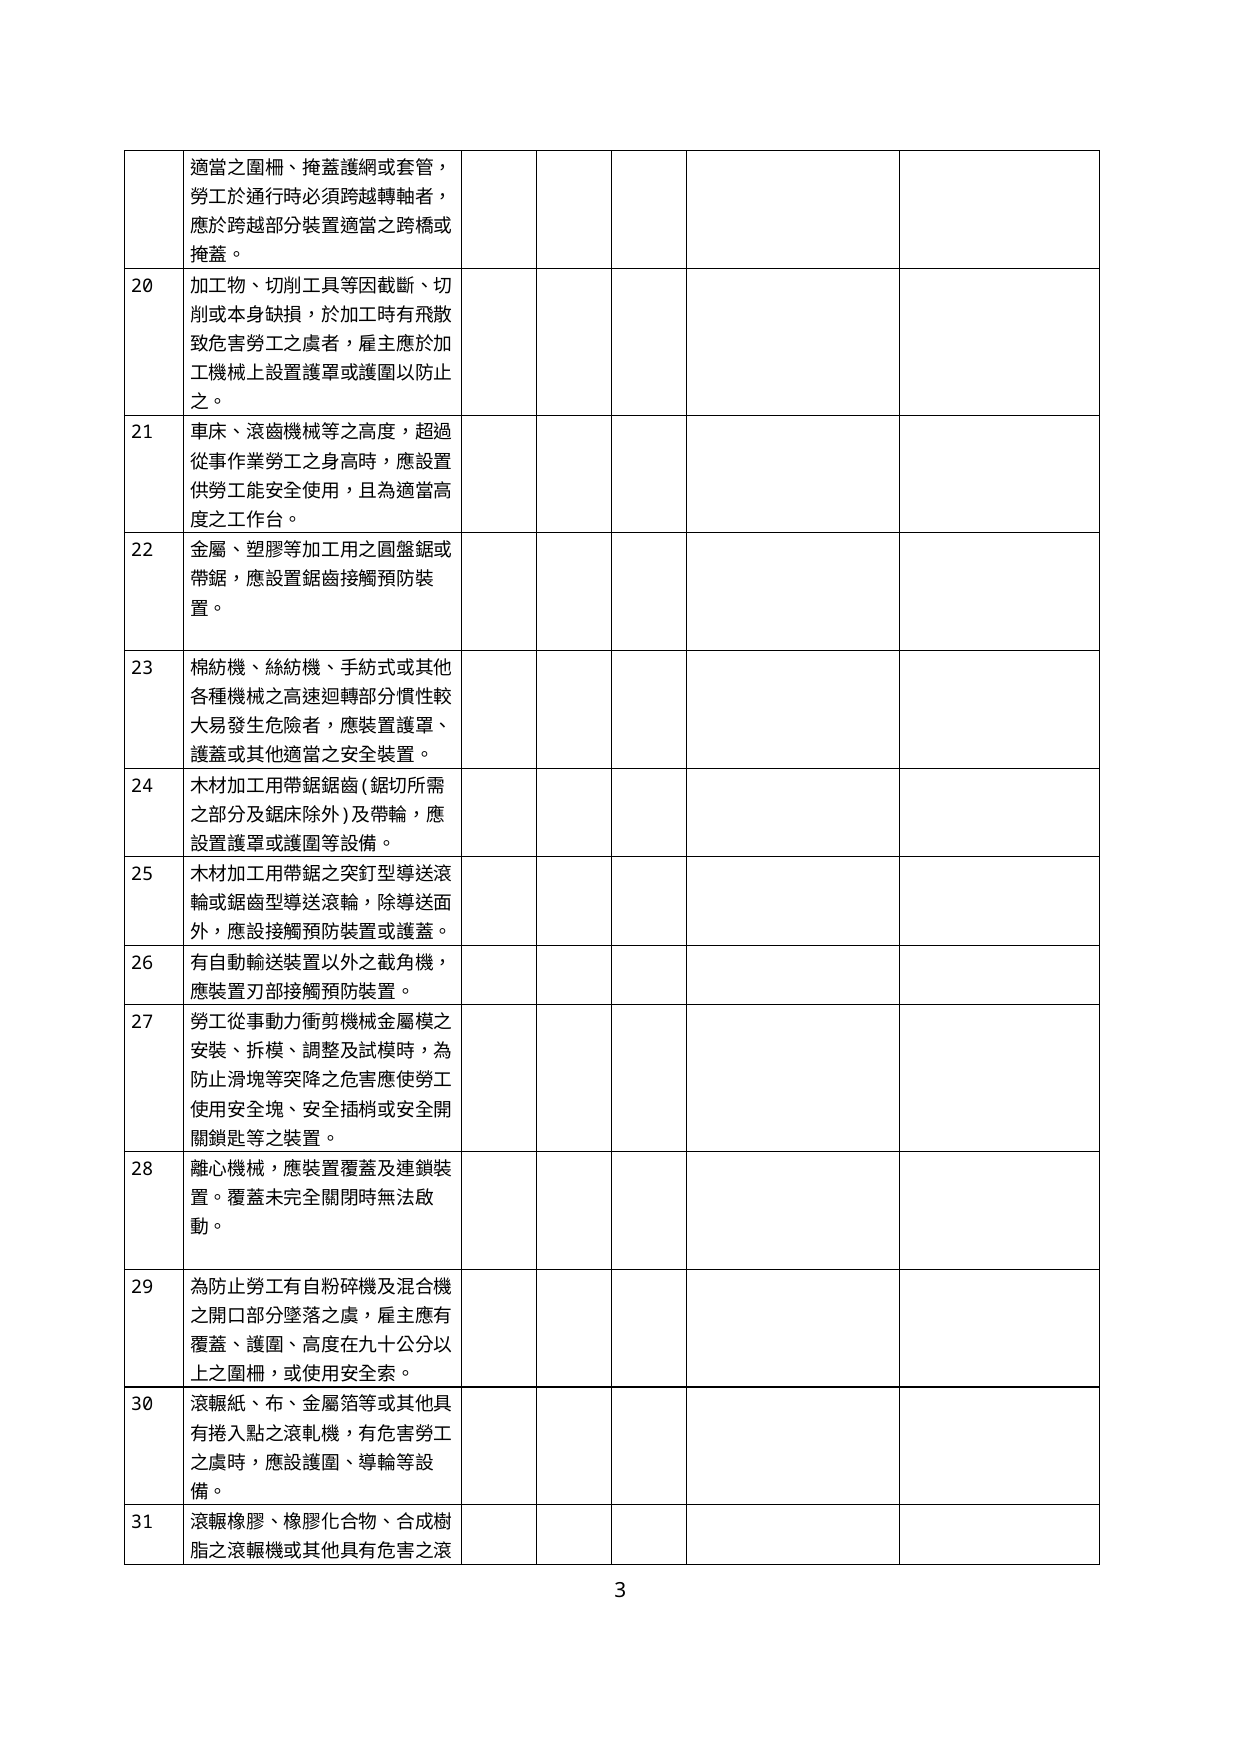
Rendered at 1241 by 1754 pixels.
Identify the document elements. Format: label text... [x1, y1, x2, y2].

table_cell [687, 1505, 899, 1563]
table_cell [462, 416, 536, 532]
table_cell [462, 533, 536, 650]
table_cell [687, 946, 899, 1004]
table_cell 車床、滾齒機械等之高度，超過從事作業勞工之身高時，應設置供勞工能安全使用，且為適當高度之工作台。 [184, 416, 461, 532]
table_cell 適當之圍柵、掩蓋護網或套管，勞工於通行時必須跨越轉軸者，應於跨越部分裝置適當之跨橋或掩蓋。 [184, 151, 461, 268]
table_cell 20 [125, 269, 183, 414]
table_cell [537, 269, 611, 414]
table_cell [462, 651, 536, 768]
table_cell [612, 151, 686, 268]
table_cell 27 [125, 1005, 183, 1151]
table_cell 24 [125, 769, 183, 856]
table_cell [687, 1270, 899, 1386]
table_cell [537, 769, 611, 856]
table_cell [462, 1152, 536, 1269]
table_cell 勞工從事動力衝剪機械金屬模之安裝、拆模、調整及試模時，為防止滑塊等突降之危害應使勞工使用安全塊、安全插梢或安全開關鎖匙等之裝置。 [184, 1005, 461, 1151]
table_cell 30 [125, 1388, 183, 1504]
table_cell [900, 1270, 1099, 1386]
table_cell 23 [125, 651, 183, 768]
table_cell [462, 1388, 536, 1504]
table_cell 加工物、切削工具等因截斷、切削或本身缺損，於加工時有飛散致危害勞工之虞者，雇主應於加工機械上設置護罩或護圍以防止之。 [184, 269, 461, 414]
table_cell [687, 533, 899, 650]
table_cell [612, 1270, 686, 1386]
table_cell [900, 416, 1099, 532]
table_cell 28 [125, 1152, 183, 1269]
table_cell [687, 1388, 899, 1504]
table_cell 為防止勞工有自粉碎機及混合機之開口部分墜落之虞，雇主應有覆蓋、護圍、高度在九十公分以上之圍柵，或使用安全索。 [184, 1270, 461, 1386]
table_cell [612, 1388, 686, 1504]
table_cell [900, 1388, 1099, 1504]
table_cell [125, 151, 183, 268]
table_cell [687, 151, 899, 268]
table_cell 25 [125, 857, 183, 945]
table_cell [537, 416, 611, 532]
table_cell [537, 857, 611, 945]
table_cell 26 [125, 946, 183, 1004]
table_cell 棉紡機、絲紡機、手紡式或其他各種機械之高速迴轉部分慣性較大易發生危險者，應裝置護罩、護蓋或其他適當之安全裝置。 [184, 651, 461, 768]
table_cell [462, 946, 536, 1004]
table_cell [537, 151, 611, 268]
table_cell [462, 269, 536, 414]
table_cell 31 [125, 1505, 183, 1563]
table_cell [612, 416, 686, 532]
table_cell [462, 1005, 536, 1151]
table_cell [612, 533, 686, 650]
table_cell [537, 533, 611, 650]
table_cell [612, 269, 686, 414]
table_cell 21 [125, 416, 183, 532]
table_cell [900, 1152, 1099, 1269]
table_cell [537, 1388, 611, 1504]
table_cell [900, 946, 1099, 1004]
table_cell [612, 651, 686, 768]
table_cell [900, 1505, 1099, 1563]
table_cell [612, 946, 686, 1004]
table_cell [537, 1152, 611, 1269]
table_cell [687, 651, 899, 768]
table_cell [462, 151, 536, 268]
table_cell [687, 857, 899, 945]
table_cell [537, 946, 611, 1004]
table_cell [900, 1005, 1099, 1151]
table_cell [900, 269, 1099, 414]
table_cell [462, 857, 536, 945]
table_cell 木材加工用帶鋸鋸齒(鋸切所需之部分及鋸床除外)及帶輪，應設置護罩或護圍等設備。 [184, 769, 461, 856]
table_cell [462, 769, 536, 856]
table_cell [687, 416, 899, 532]
table_cell [537, 1505, 611, 1563]
table_cell 22 [125, 533, 183, 650]
table_cell [612, 1505, 686, 1563]
table_cell 有自動輸送裝置以外之截角機，應裝置刃部接觸預防裝置。 [184, 946, 461, 1004]
table_cell 離心機械，應裝置覆蓋及連鎖裝置。覆蓋未完全關閉時無法啟動。 [184, 1152, 461, 1269]
table_cell [462, 1270, 536, 1386]
table_cell [537, 1270, 611, 1386]
table_cell [612, 1152, 686, 1269]
table_cell 滾輾紙、布、金屬箔等或其他具有捲入點之滾軋機，有危害勞工之虞時，應設護圍、導輪等設備。 [184, 1388, 461, 1504]
table_cell [687, 769, 899, 856]
table_cell [900, 533, 1099, 650]
table_cell [612, 1005, 686, 1151]
table_cell [900, 151, 1099, 268]
table_cell 金屬、塑膠等加工用之圓盤鋸或帶鋸，應設置鋸齒接觸預防裝置。 [184, 533, 461, 650]
table_cell [900, 651, 1099, 768]
table_cell [687, 1152, 899, 1269]
table_cell 木材加工用帶鋸之突釘型導送滾輪或鋸齒型導送滾輪，除導送面外，應設接觸預防裝置或護蓋。 [184, 857, 461, 945]
table_cell [462, 1505, 536, 1563]
table_cell [687, 269, 899, 414]
table_cell [537, 1005, 611, 1151]
table_cell 29 [125, 1270, 183, 1386]
table_cell [612, 769, 686, 856]
table_cell [900, 857, 1099, 945]
table_cell 滾輾橡膠、橡膠化合物、合成樹脂之滾輾機或其他具有危害之滾 [184, 1505, 461, 1563]
table_cell [687, 1005, 899, 1151]
table_cell [900, 769, 1099, 856]
table_cell [612, 857, 686, 945]
table_cell [537, 651, 611, 768]
